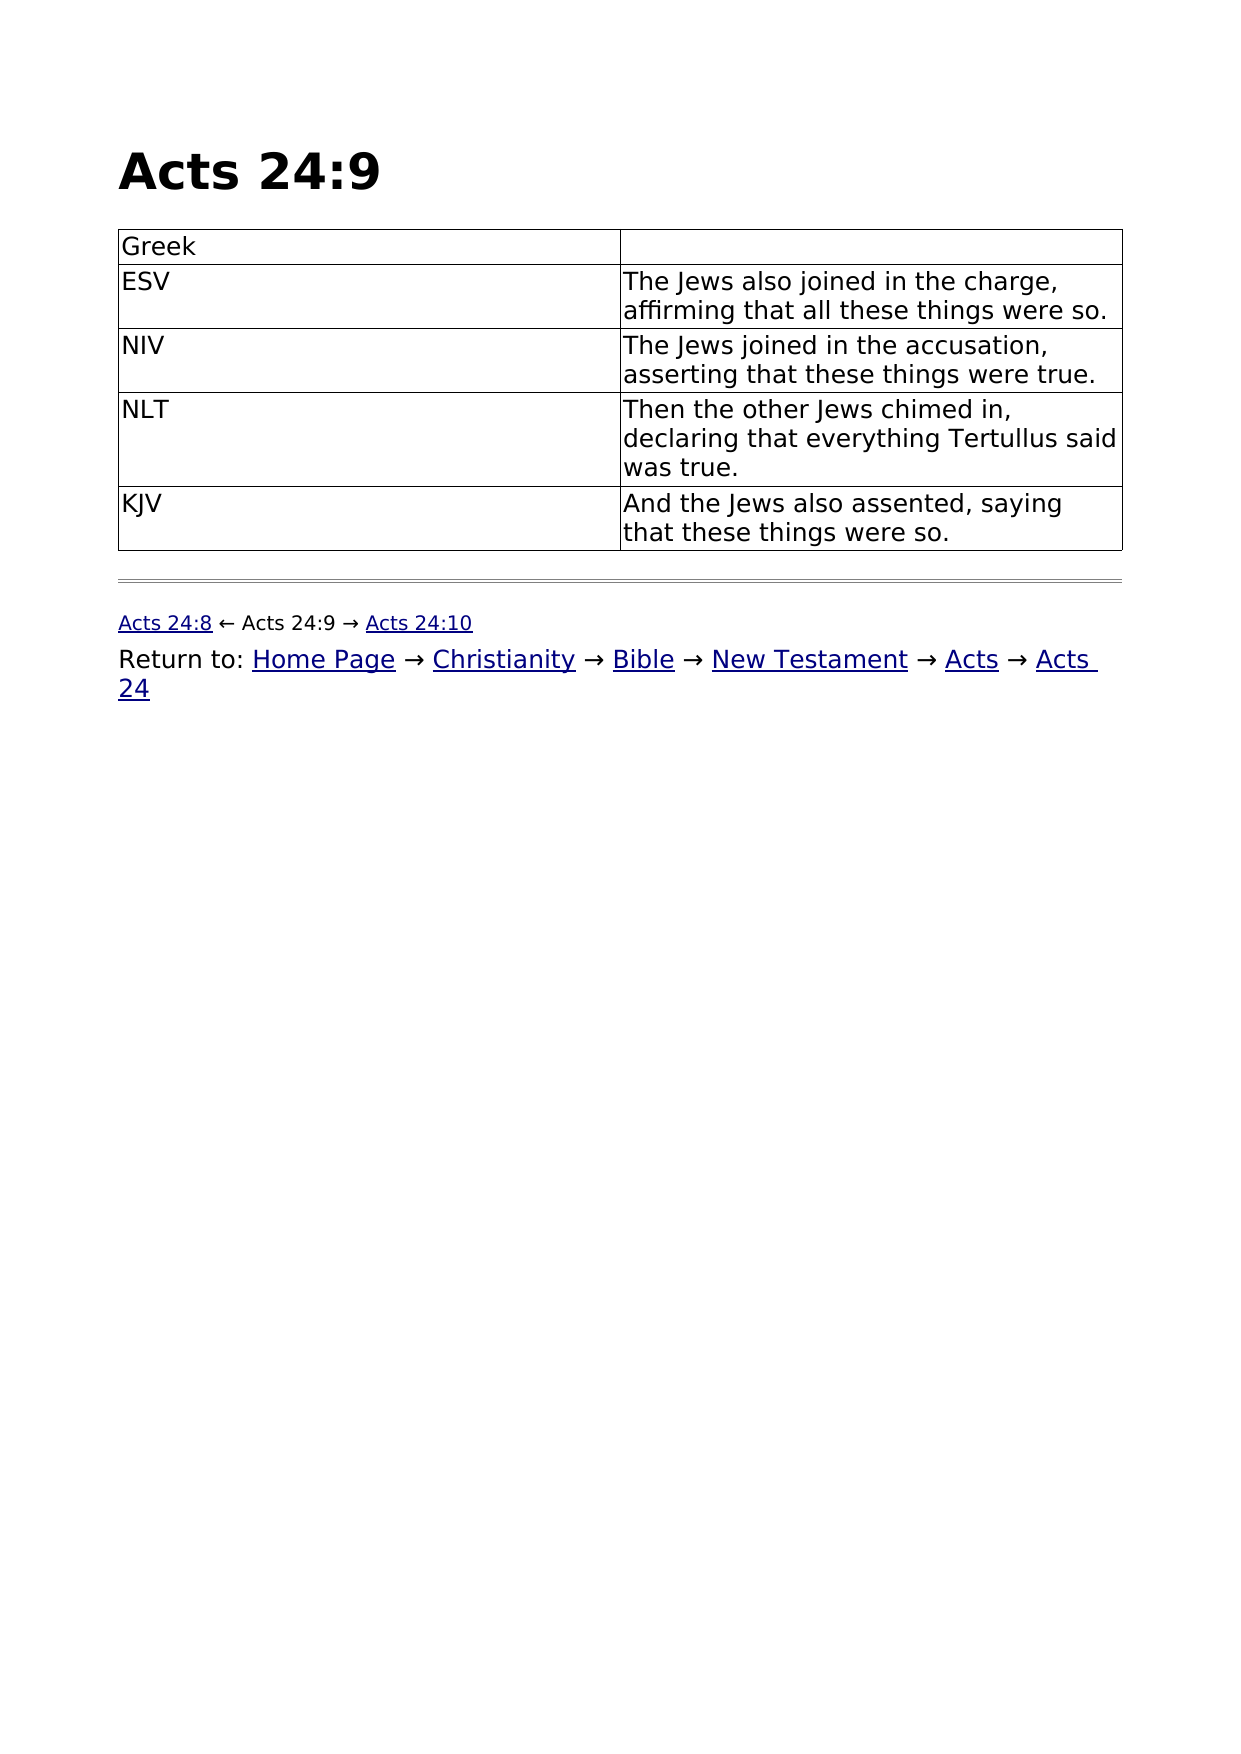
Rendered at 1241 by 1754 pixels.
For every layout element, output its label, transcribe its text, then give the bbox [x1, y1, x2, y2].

table_cell And the Jews also assented, saying that these things were so. [621, 487, 1122, 550]
table_cell KJV [119, 487, 620, 550]
table_cell NIV [119, 329, 620, 392]
text Return to: Home Page → Christianity → Bible → New Testament → Acts → Acts 24 [118, 645, 1122, 704]
text Acts 24:8 ← Acts 24:9 → Acts 24:10 [118, 611, 1122, 645]
subtitle Acts 24:9 [118, 143, 1122, 201]
table_cell The Jews joined in the accusation, asserting that these things were true. [621, 329, 1122, 392]
table_cell The Jews also joined in the charge, affirming that all these things were so. [621, 265, 1122, 328]
table_cell Then the other Jews chimed in, declaring that everything Tertullus said was true. [621, 393, 1122, 486]
table_header Greek [119, 230, 620, 264]
table_header [621, 230, 1122, 264]
table_cell ESV [119, 265, 620, 328]
table_cell NLT [119, 393, 620, 486]
